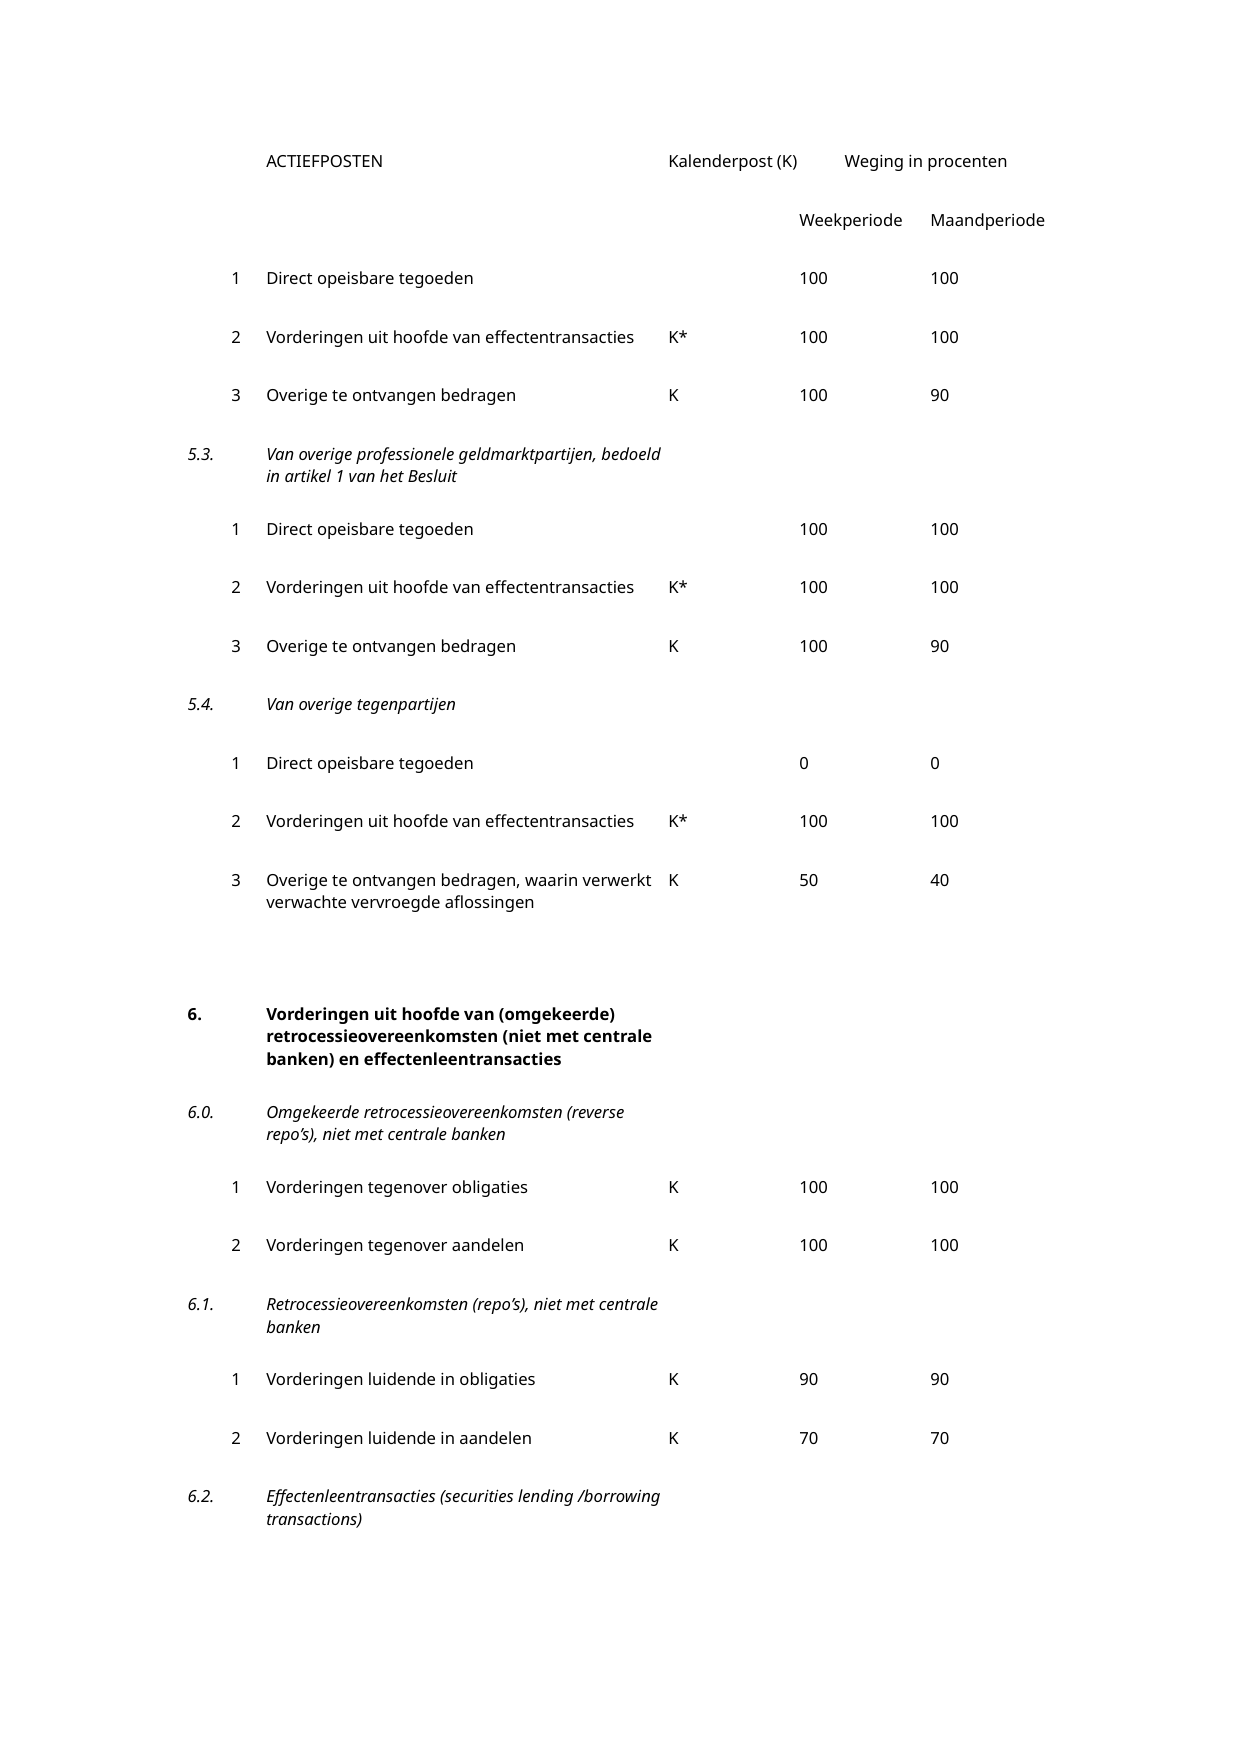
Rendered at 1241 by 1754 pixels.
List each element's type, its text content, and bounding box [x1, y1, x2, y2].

table_cell K* [668, 810, 799, 868]
table_cell [188, 518, 231, 576]
table_cell [188, 751, 231, 810]
table_cell [188, 267, 231, 325]
table_cell Vorderingen tegenover aandelen [266, 1234, 668, 1292]
table_cell K [668, 1234, 799, 1292]
table_cell Overige te ontvangen bedragen [266, 384, 668, 442]
table_cell 100 [930, 1176, 1053, 1234]
table_cell Vorderingen uit hoofde van effectentransacties [266, 576, 668, 634]
table_cell 100 [799, 518, 930, 576]
table_cell Weekperiode [799, 209, 930, 267]
table_cell 0 [930, 751, 1053, 810]
table_cell [188, 944, 231, 1002]
table_cell Direct opeisbare tegoeden [266, 751, 668, 810]
table_cell K* [668, 576, 799, 634]
table_cell 1 [231, 751, 266, 810]
table_cell 100 [799, 810, 930, 868]
table_cell [799, 1293, 930, 1368]
table_cell 3 [231, 868, 266, 944]
table_cell 90 [799, 1368, 930, 1426]
table_header Kalenderpost (K) [668, 150, 799, 208]
table_cell K [668, 635, 799, 693]
table_cell 2 [231, 1426, 266, 1485]
table_header Weging in procenten [799, 150, 1053, 208]
table_cell K [668, 1176, 799, 1234]
table_cell 5.4. [188, 693, 231, 751]
table_header ACTIEFPOSTEN [266, 150, 668, 208]
table_cell [188, 325, 231, 384]
table_cell [930, 1485, 1053, 1560]
table_cell [668, 944, 799, 1002]
table_cell [231, 1002, 266, 1100]
table_cell 3 [231, 384, 266, 442]
table_cell Vorderingen uit hoofde van effectentransacties [266, 325, 668, 384]
table_cell 100 [930, 810, 1053, 868]
table_cell 2 [231, 1234, 266, 1292]
table_cell 100 [799, 325, 930, 384]
table_cell 100 [799, 384, 930, 442]
table_header [188, 150, 231, 208]
table_cell [231, 442, 266, 518]
table_cell [231, 1293, 266, 1368]
table_cell Vorderingen tegenover obligaties [266, 1176, 668, 1234]
table_cell 2 [231, 325, 266, 384]
table_cell 100 [930, 518, 1053, 576]
table_cell [668, 1485, 799, 1560]
table_cell 5.3. [188, 442, 231, 518]
table_cell 6. [188, 1002, 231, 1100]
table_cell [668, 751, 799, 810]
table_cell 40 [930, 868, 1053, 944]
table_cell 6.2. [188, 1485, 231, 1560]
table_cell 100 [799, 1234, 930, 1292]
table_cell [799, 1100, 930, 1176]
table_cell 50 [799, 868, 930, 944]
table_cell [266, 944, 668, 1002]
table_header [231, 150, 266, 208]
table_cell 70 [930, 1426, 1053, 1485]
table_cell 100 [799, 1176, 930, 1234]
table_cell 3 [231, 635, 266, 693]
table_cell 1 [231, 1368, 266, 1426]
table_cell [668, 1002, 799, 1100]
table_cell [930, 944, 1053, 1002]
table_cell 90 [930, 635, 1053, 693]
table_cell 100 [930, 267, 1053, 325]
table_cell [231, 944, 266, 1002]
table_cell Retrocessieovereenkomsten (repo’s), niet met centrale banken [266, 1293, 668, 1368]
table_cell Van overige professionele geldmarktpartijen, bedoeld in artikel 1 van het Besluit [266, 442, 668, 518]
table_cell [188, 1234, 231, 1292]
table_cell [188, 868, 231, 944]
table_cell [930, 442, 1053, 518]
table_cell 2 [231, 810, 266, 868]
table_cell K [668, 1426, 799, 1485]
table_cell 90 [930, 384, 1053, 442]
table_cell Effectenleentransacties (securities lending /borrowing transactions) [266, 1485, 668, 1560]
table_cell [930, 1002, 1053, 1100]
table_cell Vorderingen luidende in aandelen [266, 1426, 668, 1485]
table_cell Maandperiode [930, 209, 1053, 267]
table_cell 6.0. [188, 1100, 231, 1176]
table_cell [799, 693, 930, 751]
table_cell [668, 518, 799, 576]
table_cell K [668, 384, 799, 442]
table_cell [668, 693, 799, 751]
table_cell 90 [930, 1368, 1053, 1426]
table_cell 0 [799, 751, 930, 810]
table_cell [799, 442, 930, 518]
table_cell [930, 1293, 1053, 1368]
table_cell [930, 693, 1053, 751]
table_cell 100 [930, 325, 1053, 384]
table_cell [188, 1176, 231, 1234]
table_cell Overige te ontvangen bedragen [266, 635, 668, 693]
table_cell Overige te ontvangen bedragen, waarin verwerkt verwachte vervroegde aflossingen [266, 868, 668, 944]
table_cell [668, 1293, 799, 1368]
table_cell [930, 1100, 1053, 1176]
table_cell 1 [231, 267, 266, 325]
table_cell 100 [930, 1234, 1053, 1292]
table_cell Omgekeerde retrocessieovereenkomsten (reverse repo’s), niet met centrale banken [266, 1100, 668, 1176]
table_cell 100 [930, 576, 1053, 634]
table_cell [668, 1100, 799, 1176]
table_cell [266, 209, 668, 267]
table_cell [188, 810, 231, 868]
table_cell K [668, 1368, 799, 1426]
table_cell [668, 267, 799, 325]
table_cell [188, 635, 231, 693]
table_cell 100 [799, 576, 930, 634]
table_cell K* [668, 325, 799, 384]
table_cell [188, 576, 231, 634]
table_cell [231, 1100, 266, 1176]
table_cell [188, 1426, 231, 1485]
table_cell Direct opeisbare tegoeden [266, 267, 668, 325]
table_cell [231, 693, 266, 751]
table_cell [799, 1002, 930, 1100]
table_cell 1 [231, 1176, 266, 1234]
table_cell Van overige tegenpartijen [266, 693, 668, 751]
table_cell Vorderingen uit hoofde van effectentransacties [266, 810, 668, 868]
table_cell [188, 1368, 231, 1426]
table_cell [188, 384, 231, 442]
table_cell [799, 944, 930, 1002]
table_cell [668, 442, 799, 518]
table_cell 70 [799, 1426, 930, 1485]
table_cell Vorderingen uit hoofde van (omgekeerde) retrocessieovereenkomsten (niet met centrale banken) en effectenleentransacties [266, 1002, 668, 1100]
table_cell 100 [799, 267, 930, 325]
table_cell Vorderingen luidende in obligaties [266, 1368, 668, 1426]
table_cell [799, 1485, 930, 1560]
table_cell Direct opeisbare tegoeden [266, 518, 668, 576]
table_cell [668, 209, 799, 267]
table_cell 100 [799, 635, 930, 693]
table_cell 1 [231, 518, 266, 576]
table_cell [231, 1485, 266, 1560]
table_cell 2 [231, 576, 266, 634]
table_cell K [668, 868, 799, 944]
table_cell [231, 209, 266, 267]
table_cell [188, 209, 231, 267]
table_cell 6.1. [188, 1293, 231, 1368]
